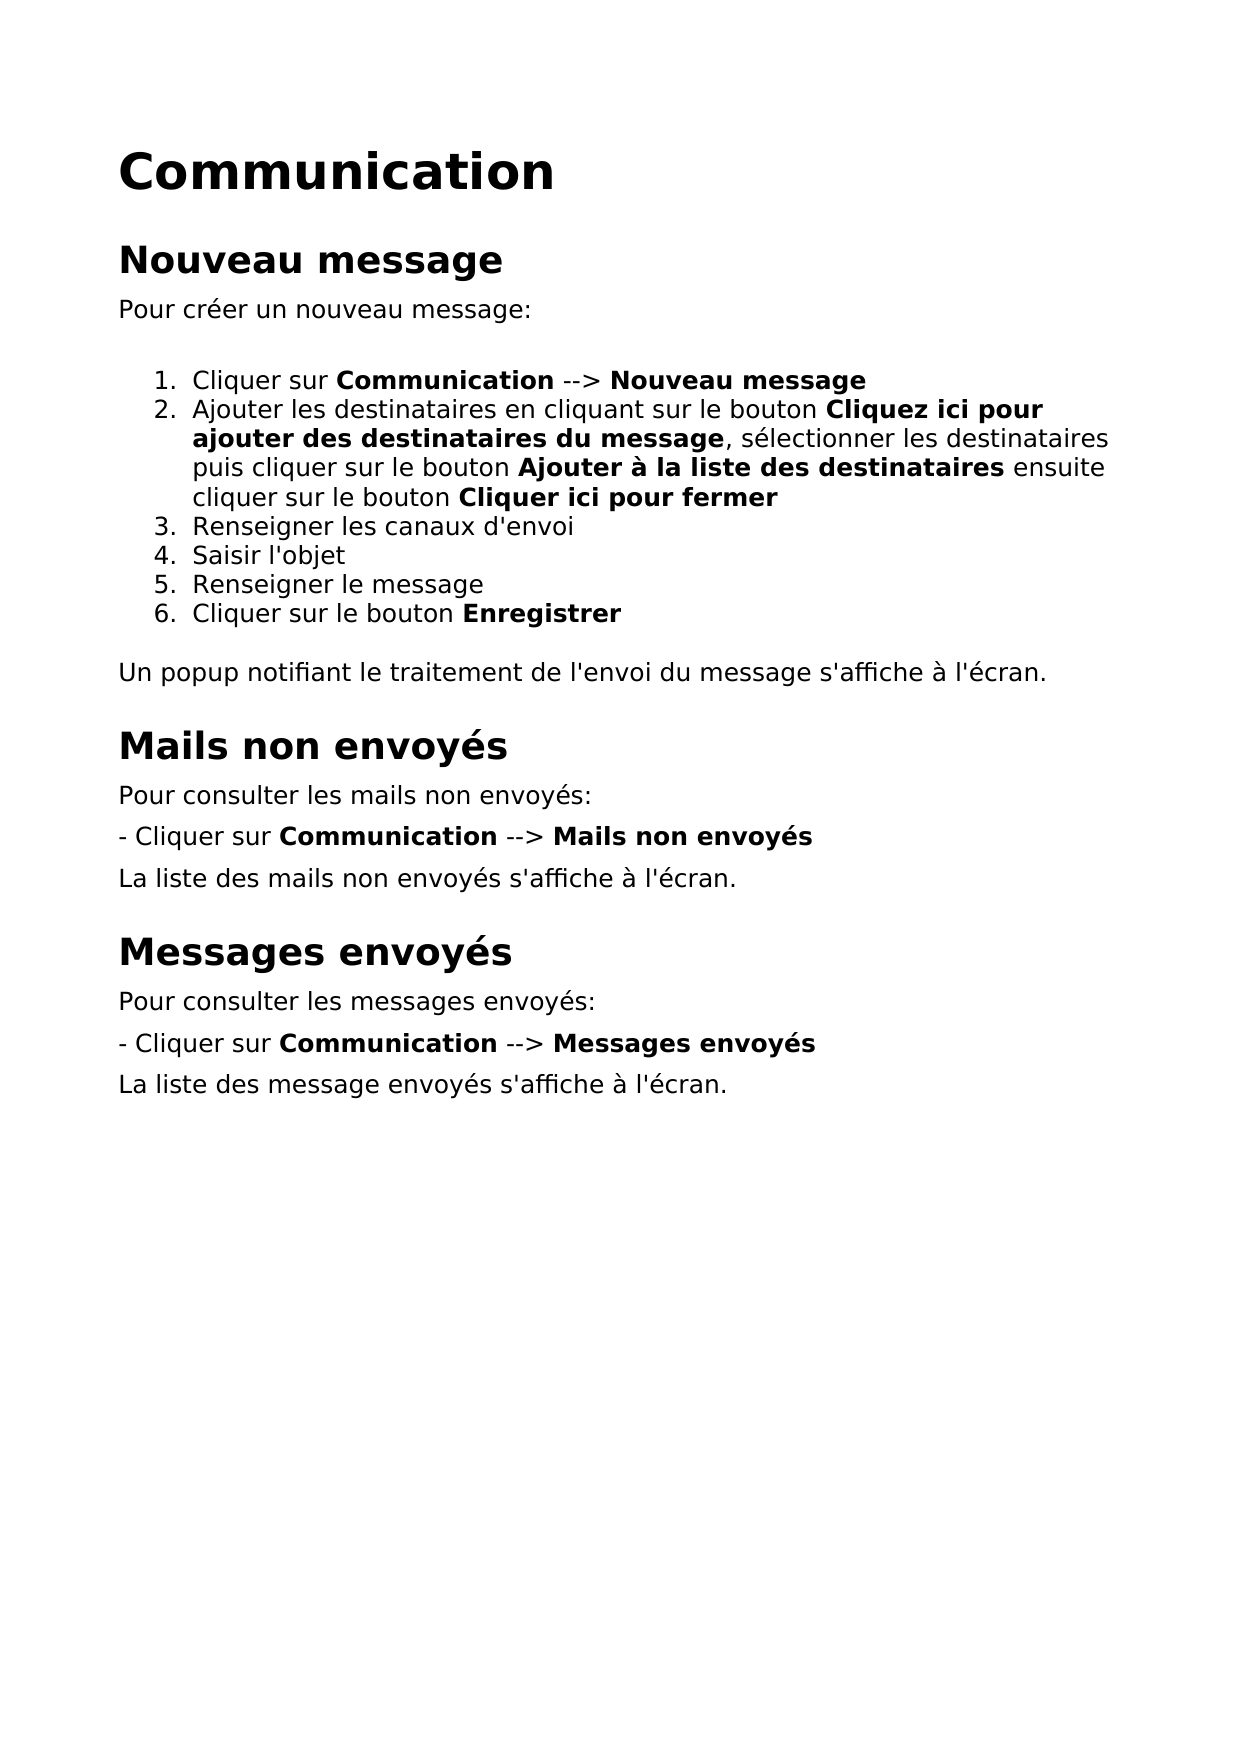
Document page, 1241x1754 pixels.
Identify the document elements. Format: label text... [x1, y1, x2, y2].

list Renseigner les canaux d'envoi [177, 512, 1122, 541]
text Pour créer un nouveau message: [118, 295, 1122, 324]
subtitle Mails non envoyés [118, 725, 1122, 768]
subtitle Communication [118, 143, 1122, 201]
text La liste des mails non envoyés s'affiche à l'écran. [118, 864, 1122, 893]
text Un popup notifiant le traitement de l'envoi du message s'affiche à l'écran. [118, 658, 1122, 687]
text Pour consulter les mails non envoyés: [118, 781, 1122, 810]
text Pour consulter les messages envoyés: [118, 987, 1122, 1016]
subtitle Messages envoyés [118, 931, 1122, 974]
subtitle Nouveau message [118, 239, 1122, 282]
list Renseigner le message [177, 570, 1122, 599]
text - Cliquer sur Communication --> Mails non envoyés [118, 823, 1122, 852]
text - Cliquer sur Communication --> Messages envoyés [118, 1029, 1122, 1058]
list Cliquer sur le bouton Enregistrer [177, 599, 1122, 629]
text La liste des message envoyés s'affiche à l'écran. [118, 1070, 1122, 1099]
list Cliquer sur Communication --> Nouveau message [177, 366, 1122, 395]
list Ajouter les destinataires en cliquant sur le bouton Cliquez ici pour ajouter des destinataires du message, sélectionner les destinataires puis cliquer sur le bouton Ajouter à la liste des destinataires ensuite cliquer sur le bouton Cliquer ici pour fermer [177, 395, 1122, 512]
list Saisir l'objet [177, 541, 1122, 570]
